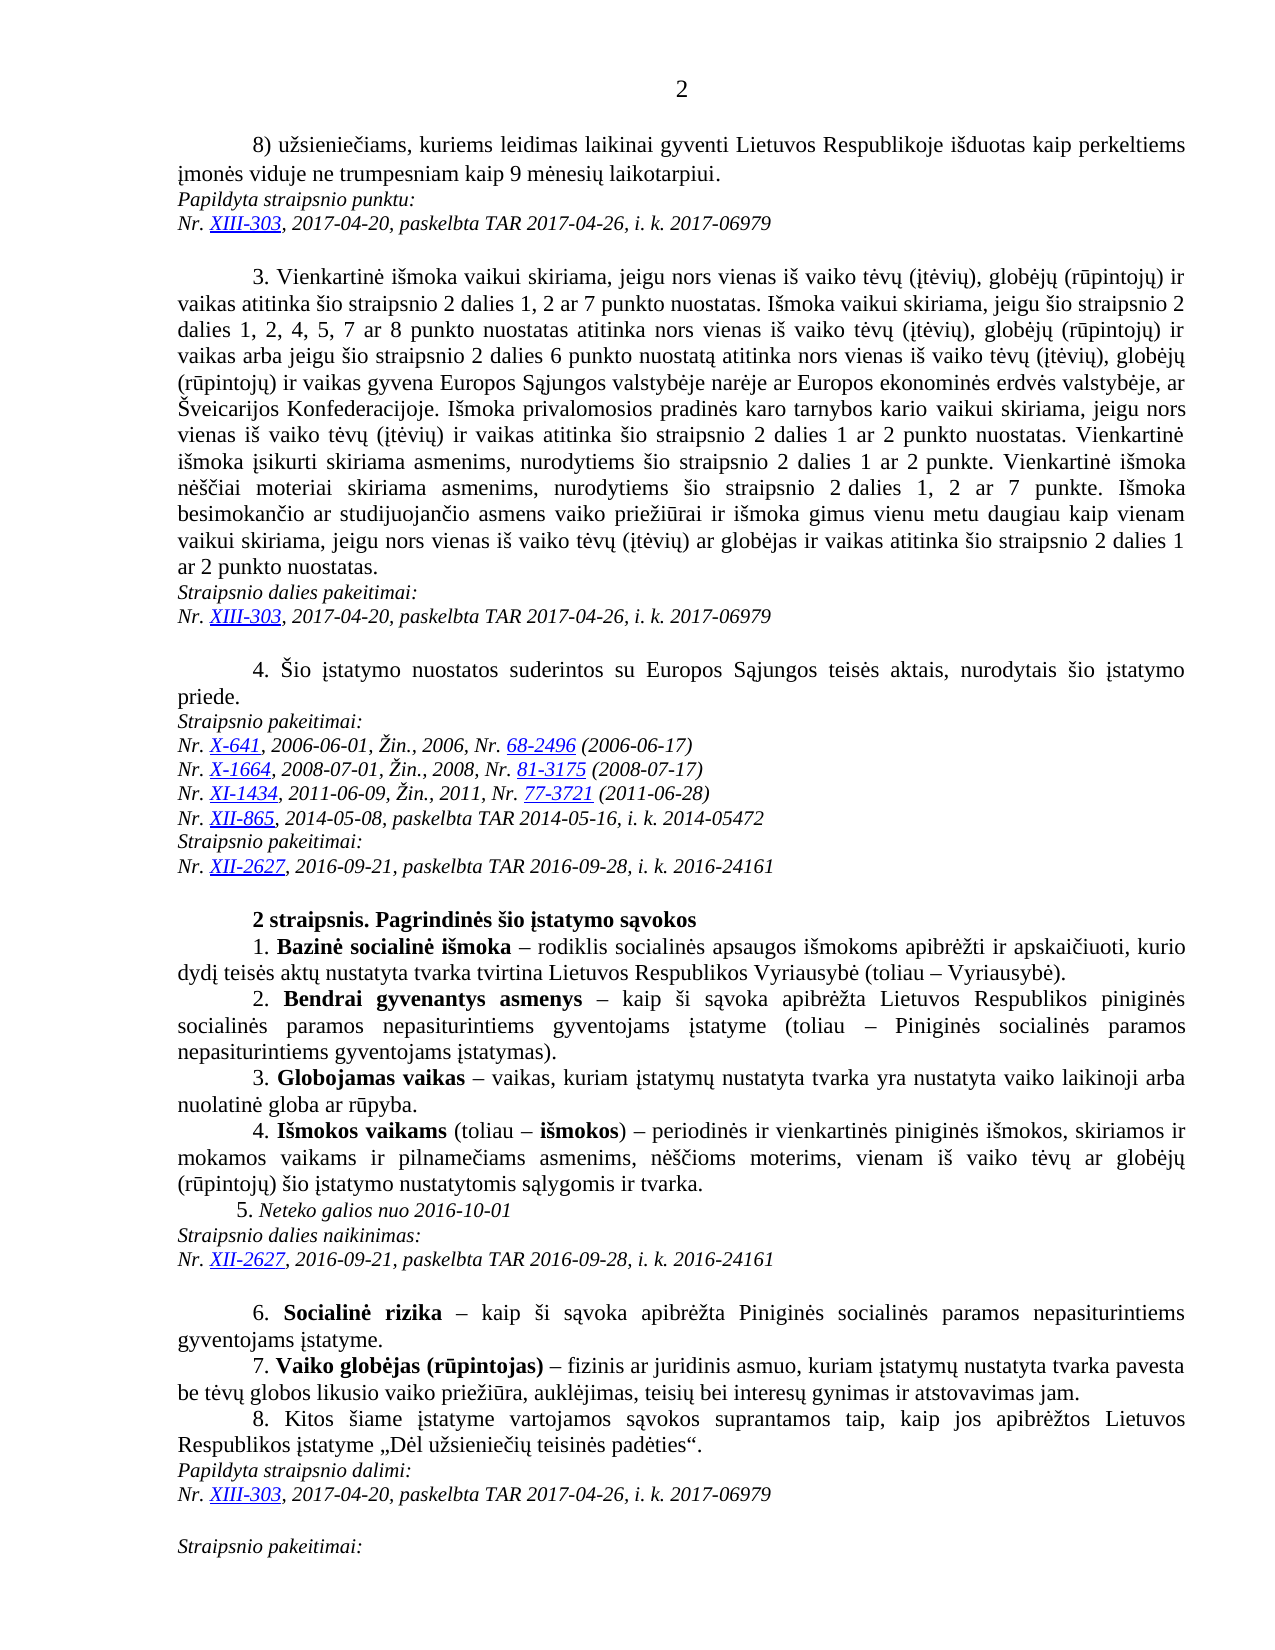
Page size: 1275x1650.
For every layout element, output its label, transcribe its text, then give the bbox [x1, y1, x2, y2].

text Straipsnio dalies pakeitimai: [177, 579, 1186, 604]
text Nr. XIII-303, 2017-04-20, paskelbta TAR 2017-04-26, i. k. 2017-06979 [177, 211, 1186, 234]
text Nr. X-641, 2006-06-01, Žin., 2006, Nr. 68-2496 (2006-06-17) [177, 733, 1186, 757]
text Nr. XIII-303, 2017-04-20, paskelbta TAR 2017-04-26, i. k. 2017-06979 [177, 1482, 1186, 1506]
text 1. Bazinė socialinė išmoka – rodiklis socialinės apsaugos išmokoms apibrėžti ir apskaičiuoti, kurio dydį teisės aktų nustatyta tvarka tvirtina Lietuvos Respublikos Vyriausybė (toliau – Vyriausybė). [177, 933, 1186, 985]
text 5. Neteko galios nuo 2016-10-01 [177, 1196, 1186, 1223]
text Straipsnio dalies naikinimas: [177, 1223, 1186, 1247]
text 8. Kitos šiame įstatyme vartojamos sąvokos suprantamos taip, kaip jos apibrėžtos Lietuvos Respublikos įstatyme „Dėl užsieniečių teisinės padėties“. [177, 1405, 1186, 1458]
text Papildyta straipsnio dalimi: [177, 1458, 1186, 1482]
text 3. Vienkartinė išmoka vaikui skiriama, jeigu nors vienas iš vaiko tėvų (įtėvių), globėjų (rūpintojų) ir vaikas atitinka šio straipsnio 2 dalies 1, 2 ar 7 punkto nuostatas. Išmoka vaikui skiriama, jeigu šio straipsnio 2 dalies 1, 2, 4, 5, 7 ar 8 punkto nuostatas atitinka nors vienas iš vaiko tėvų (įtėvių), globėjų (rūpintojų) ir vaikas arba jeigu šio straipsnio 2 dalies 6 punkto nuostatą atitinka nors vienas iš vaiko tėvų (įtėvių), globėjų (rūpintojų) ir vaikas gyvena Europos Sąjungos valstybėje narėje ar Europos ekonominės erdvės valstybėje, ar Šveicarijos Konfederacijoje. Išmoka privalomosios pradinės karo tarnybos kario vaikui skiriama, jeigu nors vienas iš vaiko tėvų (įtėvių) ir vaikas atitinka šio straipsnio 2 dalies 1 ar 2 punkto nuostatas. Vienkartinė išmoka įsikurti skiriama asmenims, nurodytiems šio straipsnio 2 dalies 1 ar 2 punkte. Vienkartinė išmoka nėščiai moteriai skiriama asmenims, nurodytiems šio straipsnio 2 dalies 1, 2 ar 7 punkte. Išmoka besimokančio ar studijuojančio asmens vaiko priežiūrai ir išmoka gimus vienu metu daugiau kaip vienam vaikui skiriama, jeigu nors vienas iš vaiko tėvų (įtėvių) ar globėjas ir vaikas atitinka šio straipsnio 2 dalies 1 ar 2 punkto nuostatas. [177, 263, 1186, 579]
text Nr. X-1664, 2008-07-01, Žin., 2008, Nr. 81-3175 (2008-07-17) [177, 757, 1186, 781]
text 2. Bendrai gyvenantys asmenys – kaip ši sąvoka apibrėžta Lietuvos Respublikos piniginės socialinės paramos nepasiturintiems gyventojams įstatyme (toliau – Piniginės socialinės paramos nepasiturintiems gyventojams įstatymas). [177, 985, 1186, 1064]
text Nr. XIII-303, 2017-04-20, paskelbta TAR 2017-04-26, i. k. 2017-06979 [177, 604, 1186, 628]
text 6. Socialinė rizika – kaip ši sąvoka apibrėžta Piniginės socialinės paramos nepasiturintiems gyventojams įstatyme. [177, 1299, 1186, 1352]
text Nr. XI-1434, 2011-06-09, Žin., 2011, Nr. 77-3721 (2011-06-28) [177, 781, 1186, 805]
text 3. Globojamas vaikas – vaikas, kuriam įstatymų nustatyta tvarka yra nustatyta vaiko laikinoji arba nuolatinė globa ar rūpyba. [177, 1064, 1186, 1117]
text Straipsnio pakeitimai: [177, 709, 1186, 733]
text Nr. XII-865, 2014-05-08, paskelbta TAR 2014-05-16, i. k. 2014-05472 [177, 805, 1186, 829]
text 7. Vaiko globėjas (rūpintojas) – fizinis ar juridinis asmuo, kuriam įstatymų nustatyta tvarka pavesta be tėvų globos likusio vaiko priežiūra, auklėjimas, teisių bei interesų gynimas ir atstovavimas jam. [177, 1352, 1186, 1405]
text Straipsnio pakeitimai: [177, 1534, 1186, 1558]
text 4. Išmokos vaikams (toliau – išmokos) – periodinės ir vienkartinės piniginės išmokos, skiriamos ir mokamos vaikams ir pilnamečiams asmenims, nėščioms moterims, vienam iš vaiko tėvų ar globėjų (rūpintojų) šio įstatymo nustatytomis sąlygomis ir tvarka. [177, 1117, 1186, 1196]
text Nr. XII-2627, 2016-09-21, paskelbta TAR 2016-09-28, i. k. 2016-24161 [177, 1247, 1186, 1271]
text Straipsnio pakeitimai: [177, 829, 1186, 853]
text Nr. XII-2627, 2016-09-21, paskelbta TAR 2016-09-28, i. k. 2016-24161 [177, 853, 1186, 878]
text 4. Šio įstatymo nuostatos suderintos su Europos Sąjungos teisės aktais, nurodytais šio įstatymo priede. [177, 656, 1186, 709]
text 8) užsieniečiams, kuriems leidimas laikinai gyventi Lietuvos Respublikoje išduotas kaip perkeltiems įmonės viduje ne trumpesniam kaip 9 mėnesių laikotarpiui. [177, 131, 1186, 186]
text 2 straipsnis. Pagrindinės šio įstatymo sąvokos [177, 906, 1186, 933]
text Papildyta straipsnio punktu: [177, 186, 1186, 211]
